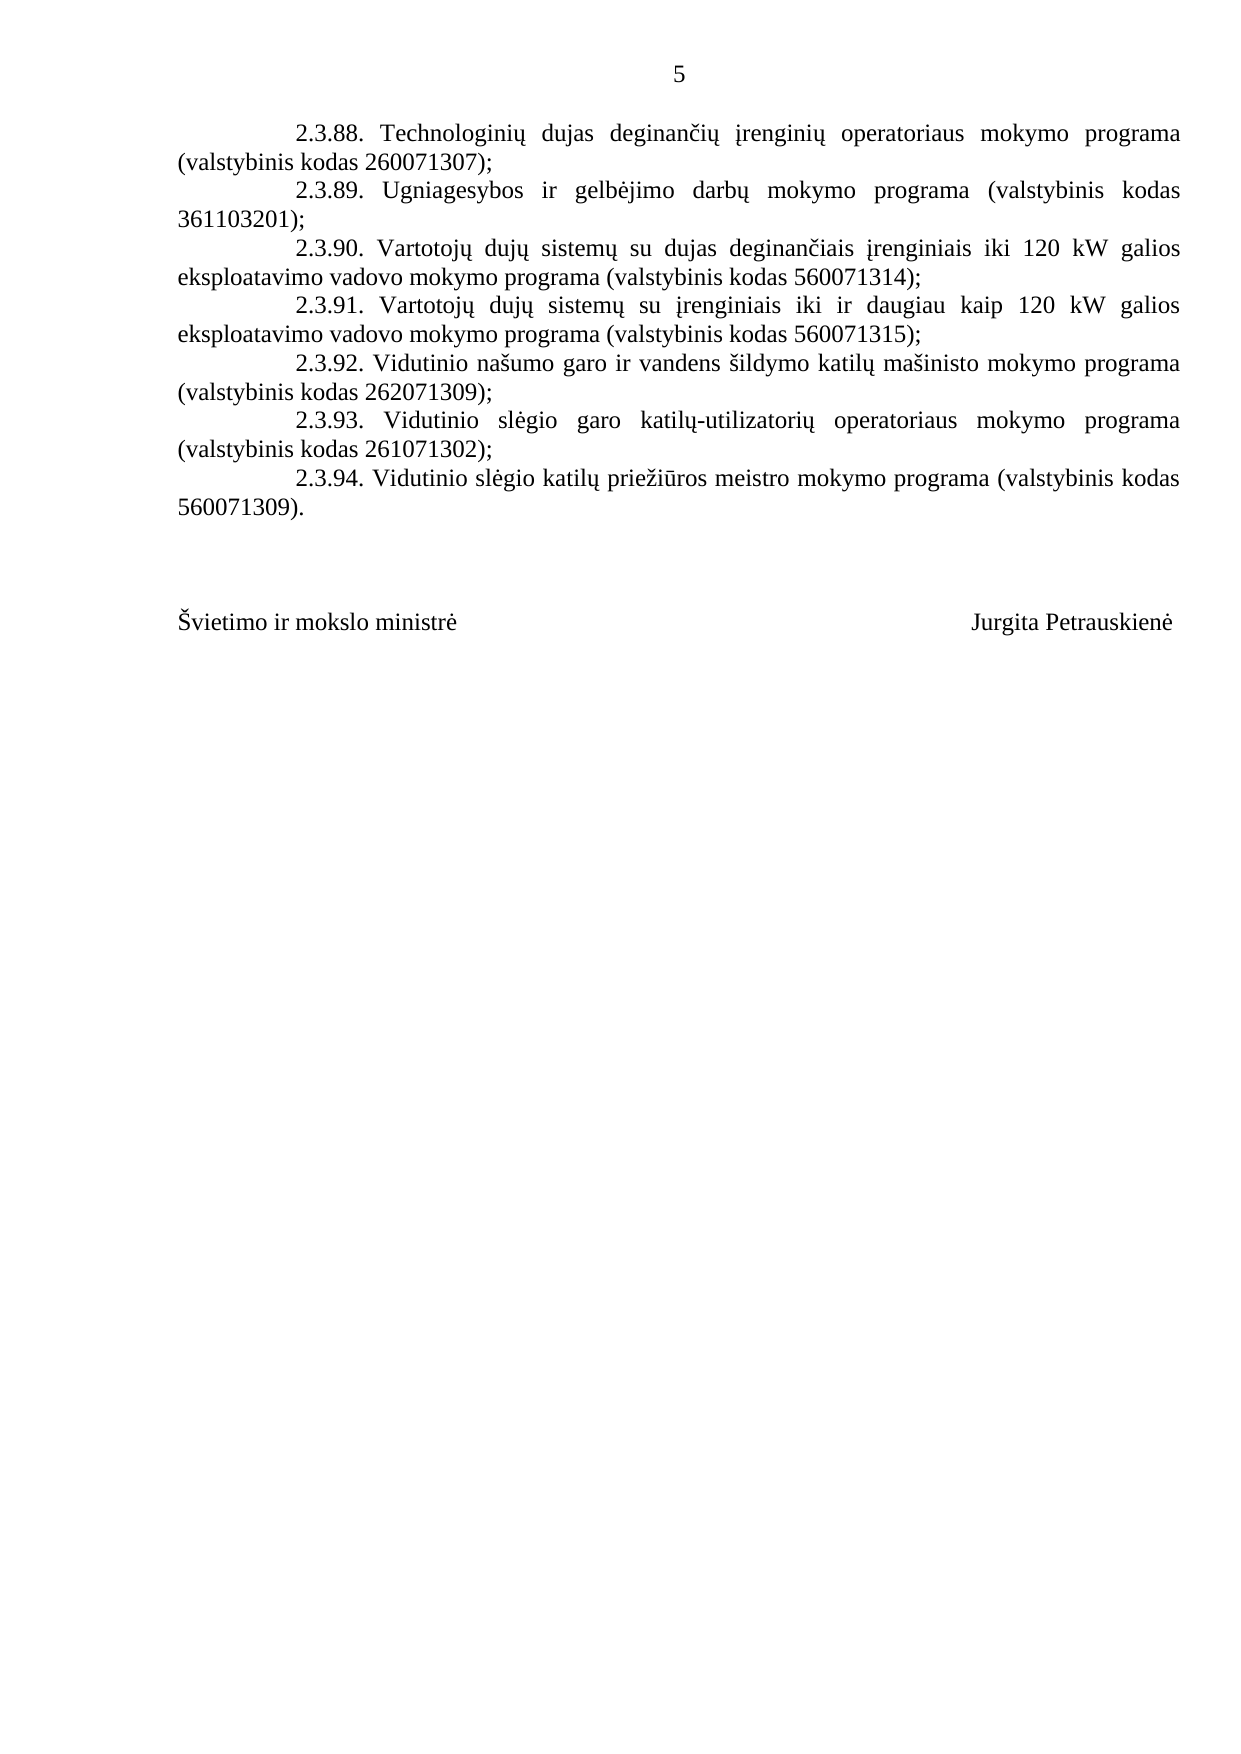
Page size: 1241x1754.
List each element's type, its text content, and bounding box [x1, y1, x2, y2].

text 2.3.89. Ugniagesybos ir gelbėjimo darbų mokymo programa (valstybinis kodas 361103201); [177, 176, 1181, 233]
text 2.3.94. Vidutinio slėgio katilų priežiūros meistro mokymo programa (valstybinis kodas 560071309). [177, 463, 1181, 521]
text 2.3.91. Vartotojų dujų sistemų su įrenginiais iki ir daugiau kaip 120 kW galios eksploatavimo vadovo mokymo programa (valstybinis kodas 560071315); [177, 291, 1181, 348]
text 2.3.88. Technologinių dujas deginančių įrenginių operatoriaus mokymo programa (valstybinis kodas 260071307); [177, 118, 1181, 176]
text 2.3.90. Vartotojų dujų sistemų su dujas deginančiais įrenginiais iki 120 kW galios eksploatavimo vadovo mokymo programa (valstybinis kodas 560071314); [177, 233, 1181, 291]
text 2.3.93. Vidutinio slėgio garo katilų-utilizatorių operatoriaus mokymo programa (valstybinis kodas 261071302); [177, 406, 1181, 463]
text Švietimo ir mokslo ministrė Jurgita Petrauskienė [177, 607, 1181, 636]
text 2.3.92. Vidutinio našumo garo ir vandens šildymo katilų mašinisto mokymo programa (valstybinis kodas 262071309); [177, 348, 1181, 406]
